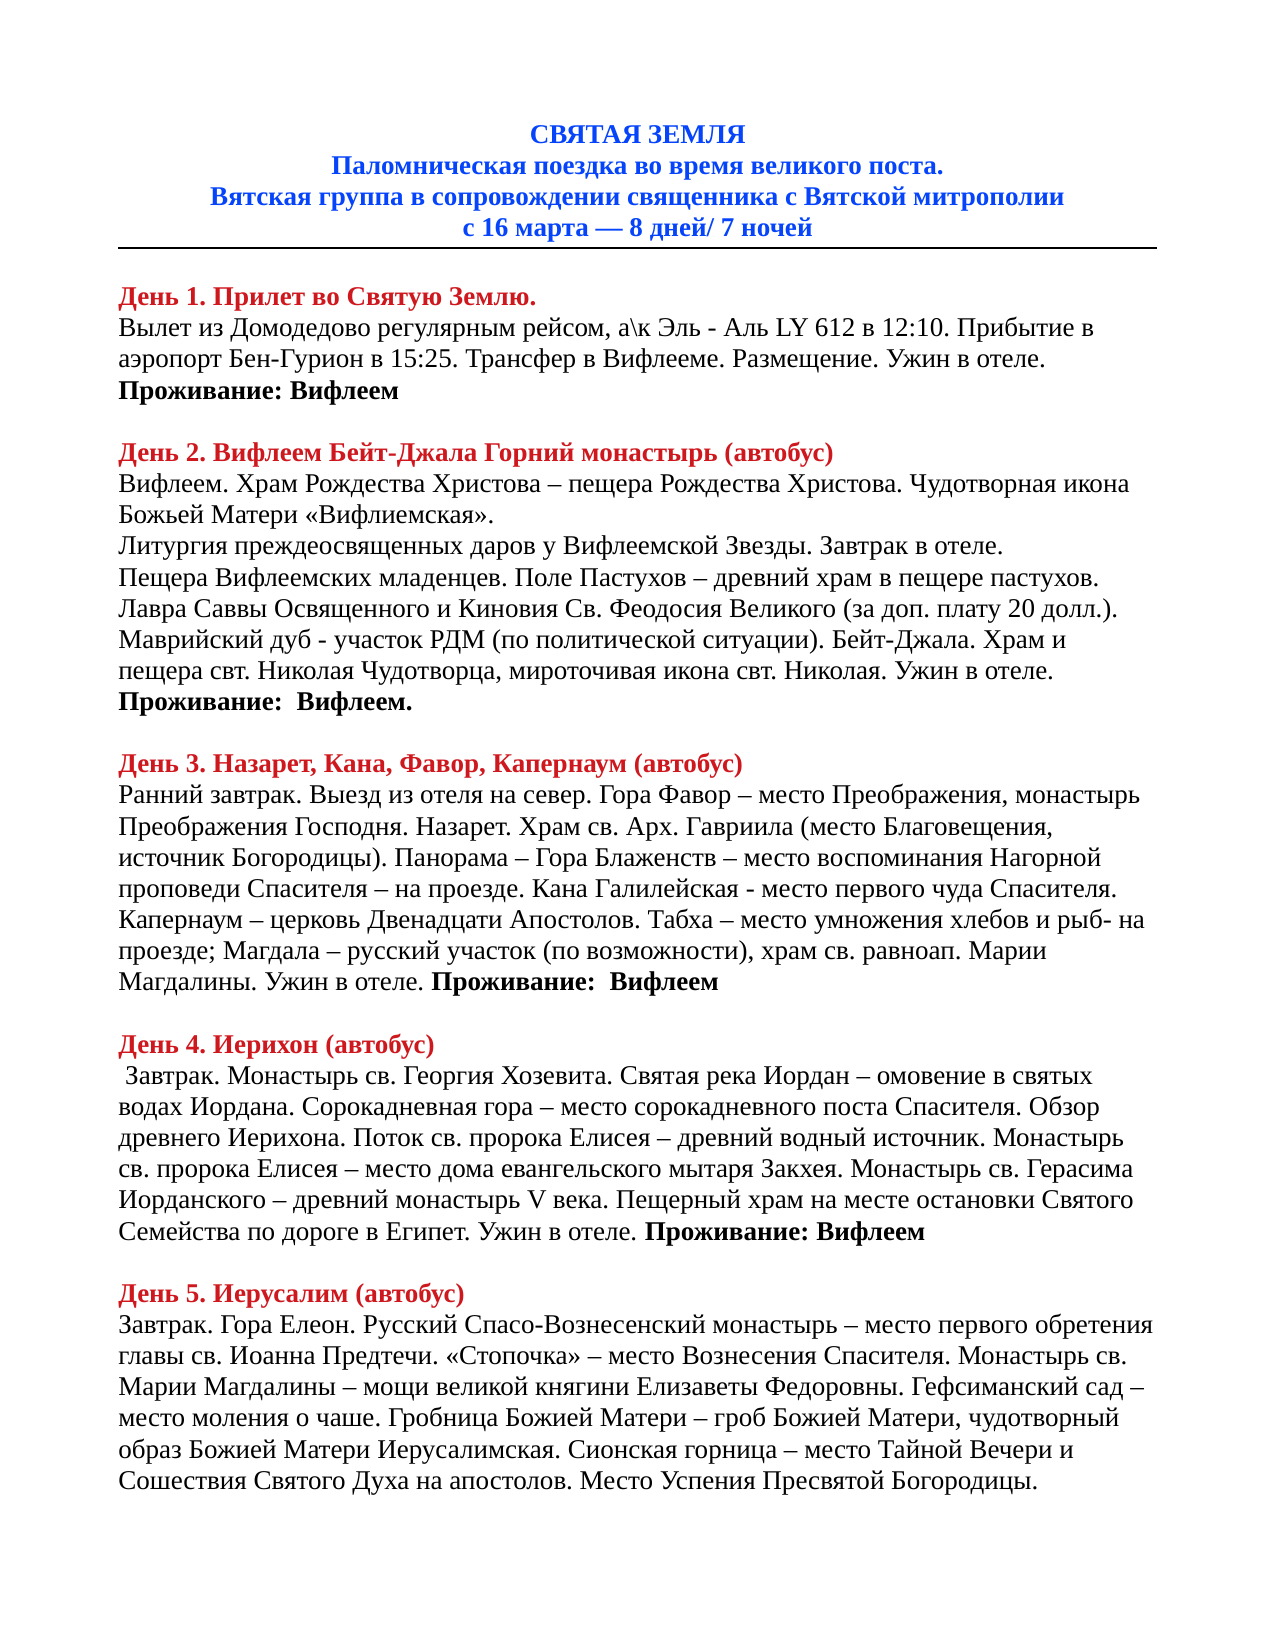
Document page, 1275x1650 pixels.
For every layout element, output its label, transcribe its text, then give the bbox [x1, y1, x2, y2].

text День 5. Иерусалим (автобус) [118, 1277, 1157, 1308]
text Завтрак. Монастырь св. Георгия Хозевита. Святая река Иордан – омовение в святых водах Иордана. Сорокадневная гора – место сорокадневного поста Спасителя. Обзор древнего Иерихона. Поток св. пророка Елисея – древний водный источник. Монастырь св. пророка Елисея – место дома евангельского мытаря Закхея. Монастырь св. Герасима Иорданского – древний монастырь V века. Пещерный храм на месте остановки Святого Семейства по дороге в Египет. Ужин в отеле. Проживание: Вифлеем [118, 1059, 1157, 1246]
text Завтрак. Гора Елеон. Русский Спасо-Вознесенский монастырь – место первого обретения главы св. Иоанна Предтечи. «Стопочка» – место Вознесения Спасителя. Монастырь св. Марии Магдалины – мощи великой княгини Елизаветы Федоровны. Гефсиманский сад – место моления о чаше. Гробница Божией Матери – гроб Божией Матери, чудотворный образ Божией Матери Иерусалимская. Сионская горница – место Тайной Вечери и Сошествия Святого Духа на апостолов. Место Успения Пресвятой Богородицы. [118, 1308, 1157, 1495]
text СВЯТАЯ ЗЕМЛЯ [118, 118, 1157, 149]
text День 1. Прилет во Святую Землю. [118, 280, 1157, 311]
text с 16 марта — 8 дней/ 7 ночей [118, 212, 1157, 247]
text Вифлеем. Храм Рождества Христова – пещера Рождества Христова. Чудотворная икона Божьей Матери «Вифлиемская». Литургия преждеосвященных даров у Вифлеемской Звезды. Завтрак в отеле. Пещера Вифлеемских младенцев. Поле Пастухов – древний храм в пещере пастухов. Лавра Саввы Освященного и Киновия Св. Феодосия Великого (за доп. плату 20 долл.). Маврийский дуб - участок РДМ (по политической ситуации). Бейт-Джала. Храм и пещера свт. Николая Чудотворца, мироточивая икона свт. Николая. Ужин в отеле. [118, 467, 1157, 685]
text Паломническая поездка во время великого поста. [118, 149, 1157, 180]
text День 3. Назарет, Кана, Фавор, Капернаум (автобус) [118, 747, 1157, 779]
text Вылет из Домодедово регулярным рейсом, а\к Эль - Аль LY 612 в 12:10. Прибытие в аэропорт Бен-Гурион в 15:25. Трансфер в Вифлееме. Размещение. Ужин в отеле. Проживание: Вифлеем [118, 311, 1157, 405]
text День 2. Вифлеем Бейт-Джала Горний монастырь (автобус) [118, 436, 1157, 467]
text Ранний завтрак. Выезд из отеля на север. Гора Фавор – место Преображения, монастырь Преображения Господня. Назарет. Храм св. Арх. Гавриила (место Благовещения, источник Богородицы). Панорама – Гора Блаженств – место воспоминания Нагорной проповеди Спасителя – на проезде. Кана Галилейская - место первого чуда Спасителя. Капернаум – церковь Двенадцати Апостолов. Табха – место умножения хлебов и рыб- на проезде; Магдала – русский участок (по возможности), храм св. равноап. Марии Магдалины. Ужин в отеле. Проживание: Вифлеем [118, 779, 1157, 997]
text Проживание: Вифлеем. [118, 685, 1157, 716]
text Вятская группа в сопровождении священника с Вятской митрополии [118, 180, 1157, 212]
text День 4. Иерихон (автобус) [118, 1028, 1157, 1059]
